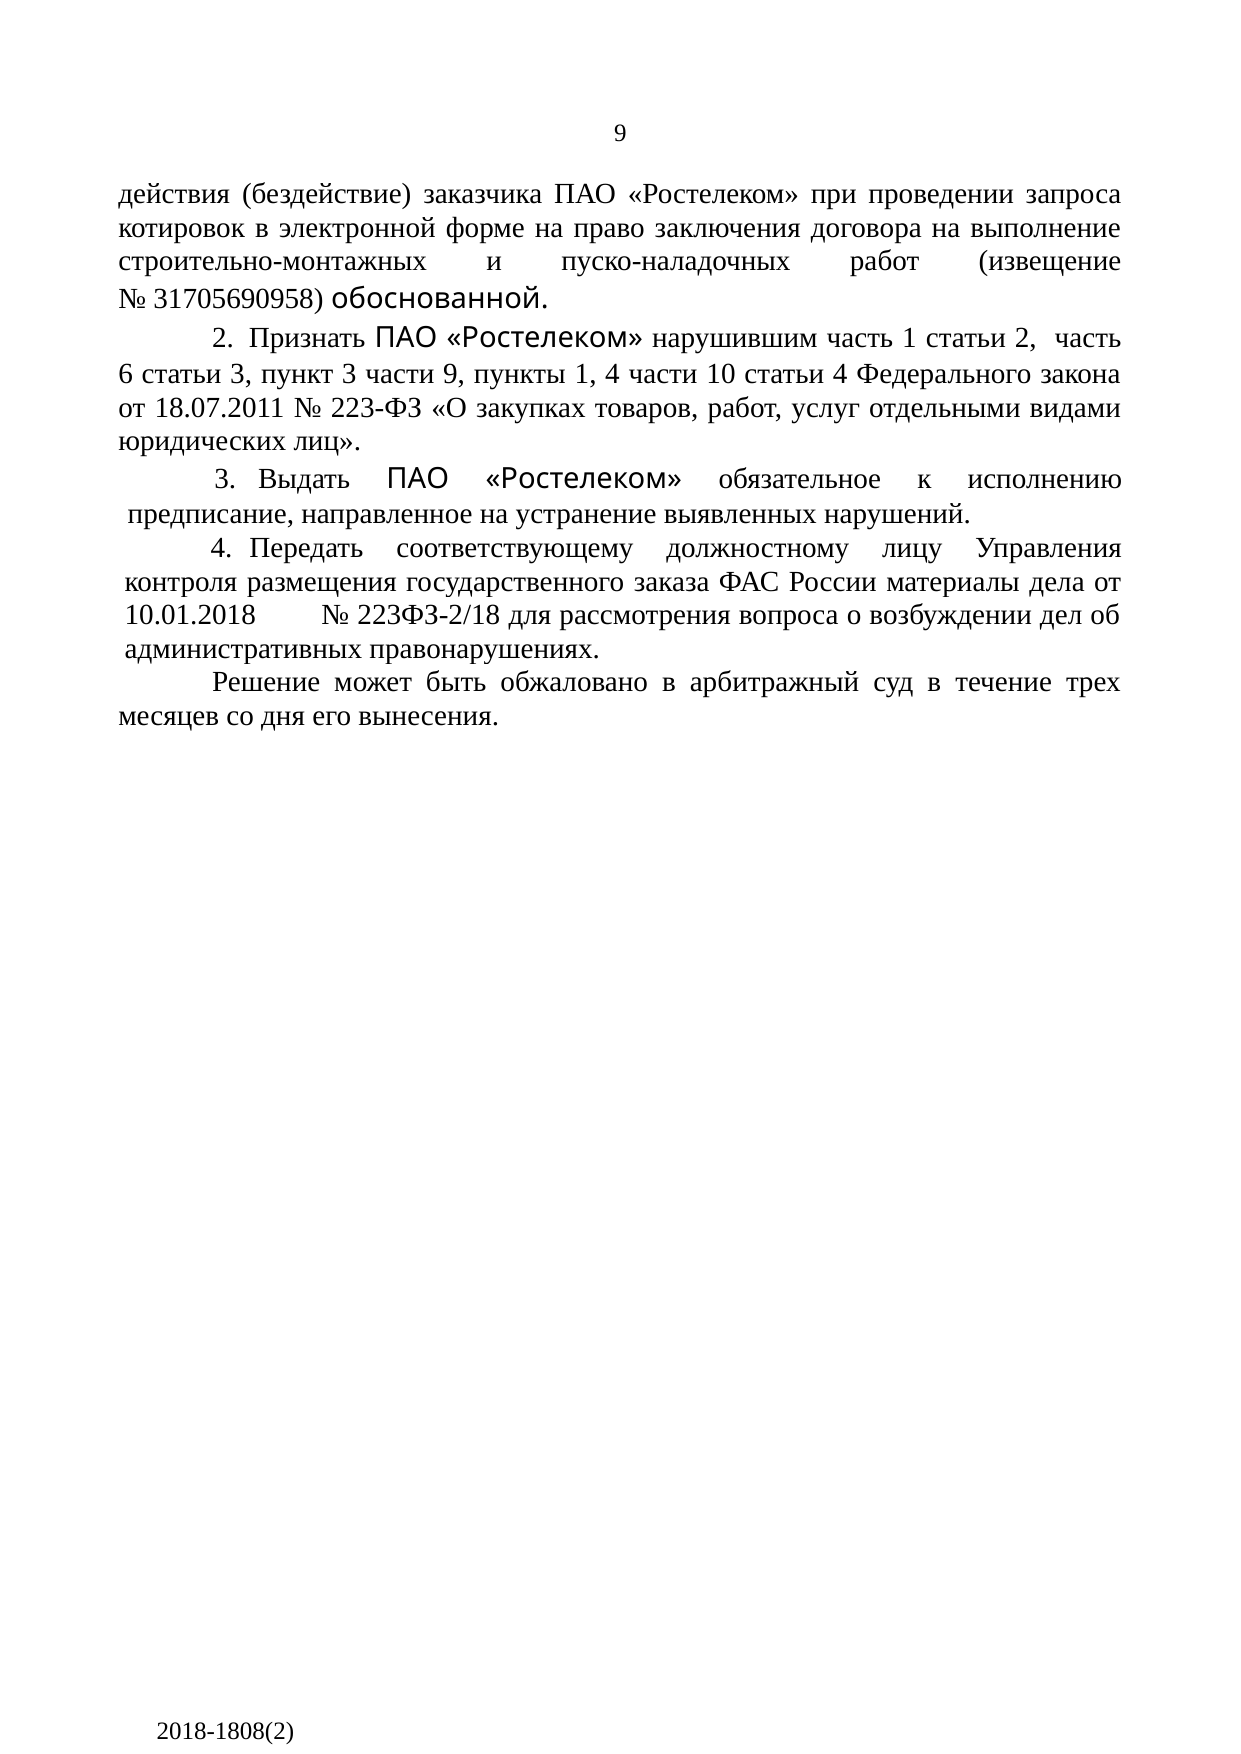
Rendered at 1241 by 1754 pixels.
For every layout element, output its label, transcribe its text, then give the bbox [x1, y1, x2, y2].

text Решение может быть обжаловано в арбитражный суд в течение трех месяцев со дня его вынесения. [118, 664, 1122, 731]
list Передать соответствующему должностному лицу Управления контроля размещения государственного заказа ФАС России материалы дела от 10.01.2018 № 223ФЗ-2/18 для рассмотрения вопроса о возбуждении дел об административных правонарушениях. [124, 530, 1122, 664]
text действия (бездействие) заказчика ПАО «Ростелеком» при проведении запроса котировок в электронной форме на право заключения договора на выполнение строительно-монтажных и пуско-наладочных работ (извещение № 31705690958) обоснованной. [118, 176, 1122, 317]
list Выдать ПАО «Ростелеком» обязательное к исполнению предписание, направленное на устранение выявленных нарушений. [127, 457, 1122, 530]
list Признать ПАО «Ростелеком» нарушившим часть 1 статьи 2, часть 6 статьи 3, пункт 3 части 9, пункты 1, 4 части 10 статьи 4 Федерального закона от 18.07.2011 № 223-ФЗ «О закупках товаров, работ, услуг отдельными видами юридических лиц». [118, 317, 1122, 457]
